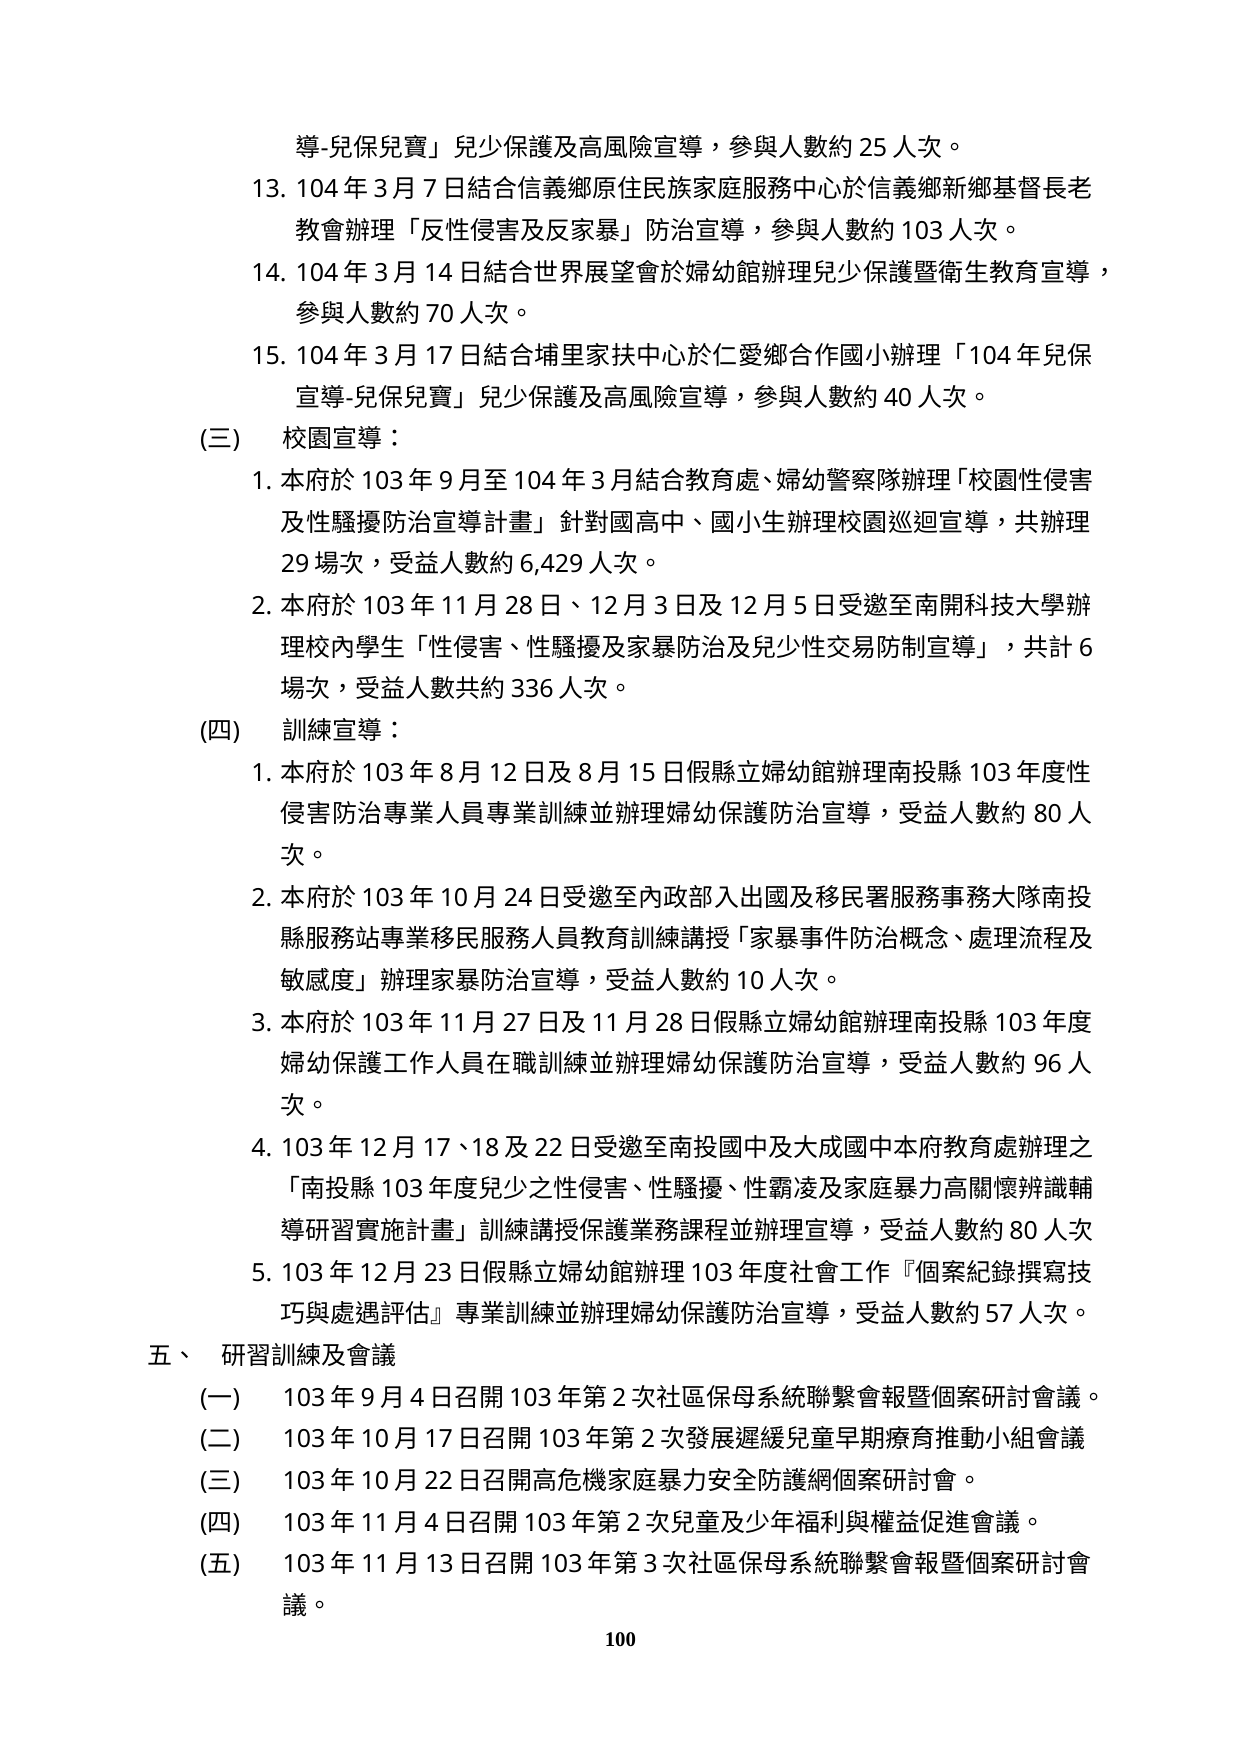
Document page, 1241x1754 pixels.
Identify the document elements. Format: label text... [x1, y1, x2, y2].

list 103年11月13日召開103年第3次社區保母系統聯繫會報暨個案研討會議。 [200, 1539, 1092, 1623]
list 導-兒保兒寶」兒少保護及高風險宣導，參與人數約25人次。 [251, 123, 1093, 164]
list 本府於103年10月24日受邀至內政部入出國及移民署服務事務大隊南投縣服務站專業移民服務人員教育訓練講授「家暴事件防治概念、處理流程及敏感度」辦理家暴防治宣導，受益人數約10人次。 [251, 873, 1093, 998]
list 本府於103年11月27日及11月28日假縣立婦幼館辦理南投縣103年度婦幼保護工作人員在職訓練並辦理婦幼保護防治宣導，受益人數約96人次。 [251, 998, 1093, 1123]
list 103年11月4日召開103年第2次兒童及少年福利與權益促進會議。 [200, 1498, 1092, 1539]
list 104年3月14日結合世界展望會於婦幼館辦理兒少保護暨衛生教育宣導，參與人數約70人次。 [251, 248, 1093, 331]
list 103年10月22日召開高危機家庭暴力安全防護網個案研討會。 [200, 1456, 1092, 1498]
list 研習訓練及會議 [148, 1331, 1092, 1373]
list 104年3月17日結合埔里家扶中心於仁愛鄉合作國小辦理「104年兒保宣導-兒保兒寶」兒少保護及高風險宣導，參與人數約40人次。 [251, 331, 1093, 414]
list 本府於103年8月12日及8月15日假縣立婦幼館辦理南投縣103年度性侵害防治專業人員專業訓練並辦理婦幼保護防治宣導，受益人數約80人次。 [251, 748, 1093, 873]
list 校園宣導： [200, 414, 1092, 456]
list 103年10月17日召開103年第2次發展遲緩兒童早期療育推動小組會議 [200, 1414, 1092, 1456]
list 103年9月4日召開103年第2次社區保母系統聯繫會報暨個案研討會議。 [200, 1373, 1092, 1414]
list 本府於103年11月28日、12月3日及12月5日受邀至南開科技大學辦理校內學生「性侵害、性騷擾及家暴防治及兒少性交易防制宣導」，共計6場次，受益人數共約336人次。 [251, 581, 1093, 706]
list 104年3月7日結合信義鄉原住民族家庭服務中心於信義鄉新鄉基督長老教會辦理「反性侵害及反家暴」防治宣導，參與人數約103人次。 [251, 164, 1093, 248]
list 103年12月17、18及22日受邀至南投國中及大成國中本府教育處辦理之「南投縣103年度兒少之性侵害、性騷擾、性霸凌及家庭暴力高關懷辨識輔導研習實施計畫」訓練講授保護業務課程並辦理宣導，受益人數約80人次。 [251, 1123, 1093, 1248]
list 訓練宣導： [200, 706, 1092, 748]
list 本府於103年9月至104年3月結合教育處、婦幼警察隊辦理「校園性侵害及性騷擾防治宣導計畫」針對國高中、國小生辦理校園巡迴宣導，共辦理29場次，受益人數約6,429人次。 [251, 456, 1093, 581]
list 103年12月23日假縣立婦幼館辦理103年度社會工作『個案紀錄撰寫技巧與處遇評估』專業訓練並辦理婦幼保護防治宣導，受益人數約57人次。 [251, 1248, 1093, 1331]
